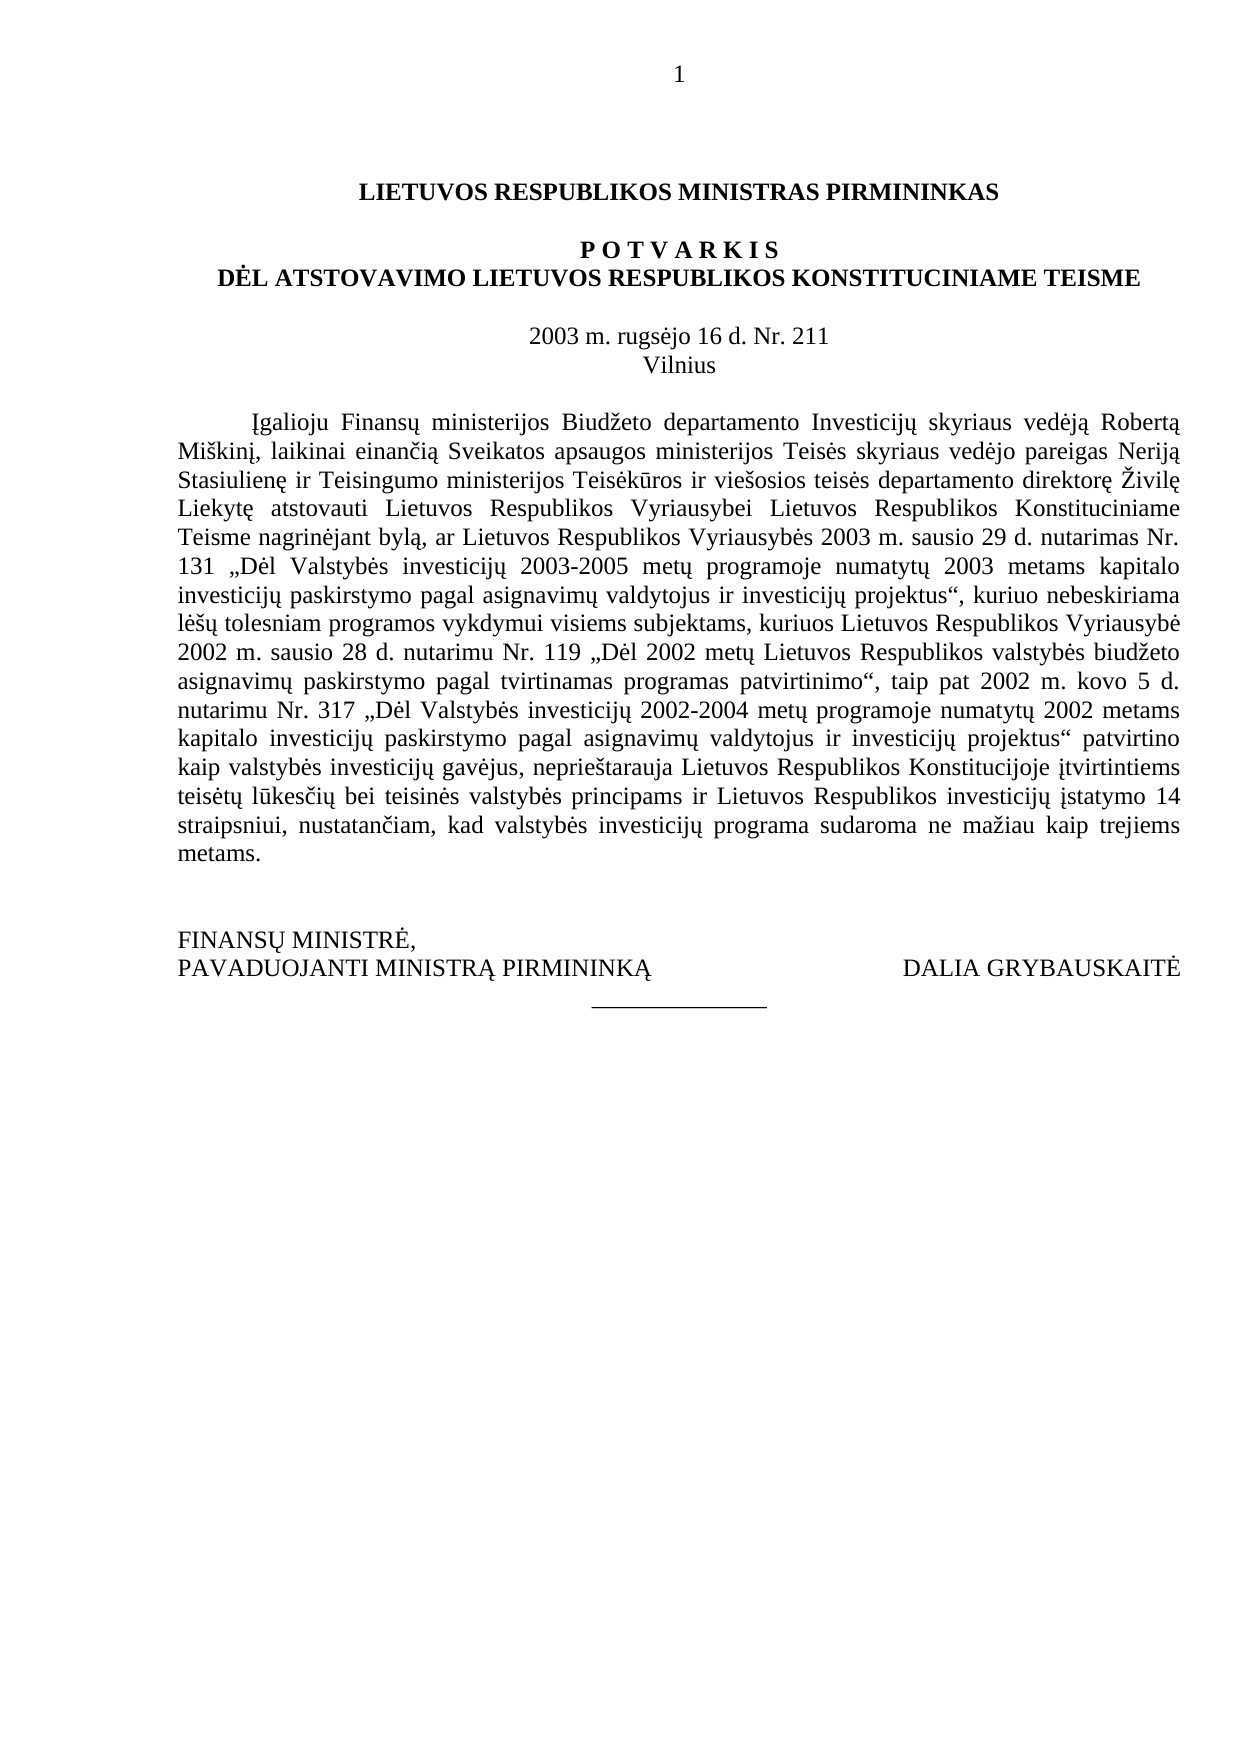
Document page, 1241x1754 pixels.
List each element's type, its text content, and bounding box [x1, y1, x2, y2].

text PAVADUOJANTI MINISTRĄ PIRMININKĄ DALIA GRYBAUSKAITĖ [177, 953, 1181, 982]
text LIETUVOS RESPUBLIKOS MINISTRAS PIRMININKAS [177, 177, 1181, 206]
text FINANSŲ MINISTRĖ, [177, 925, 1181, 953]
text 2003 m. rugsėjo 16 d. Nr. 211 [177, 321, 1181, 350]
text P O T V A R K I S [177, 235, 1181, 263]
text Įgalioju Finansų ministerijos Biudžeto departamento Investicijų skyriaus vedėją Robertą Miškinį, laikinai einančią Sveikatos apsaugos ministerijos Teisės skyriaus vedėjo pareigas Neriją Stasiulienę ir Teisingumo ministerijos Teisėkūros ir viešosios teisės departamento direktorę Živilę Liekytę atstovauti Lietuvos Respublikos Vyriausybei Lietuvos Respublikos Konstituciniame Teisme nagrinėjant bylą, ar Lietuvos Respublikos Vyriausybės 2003 m. sausio 29 d. nutarimas Nr. 131 „Dėl Valstybės investicijų 2003-2005 metų programoje numatytų 2003 metams kapitalo investicijų paskirstymo pagal asignavimų valdytojus ir investicijų projektus“, kuriuo nebeskiriama lėšų tolesniam programos vykdymui visiems subjektams, kuriuos Lietuvos Respublikos Vyriausybė 2002 m. sausio 28 d. nutarimu Nr. 119 „Dėl 2002 metų Lietuvos Respublikos valstybės biudžeto asignavimų paskirstymo pagal tvirtinamas programas patvirtinimo“, taip pat 2002 m. kovo 5 d. nutarimu Nr. 317 „Dėl Valstybės investicijų 2002-2004 metų programoje numatytų 2002 metams kapitalo investicijų paskirstymo pagal asignavimų valdytojus ir investicijų projektus“ patvirtino kaip valstybės investicijų gavėjus, neprieštarauja Lietuvos Respublikos Konstitucijoje įtvirtintiems teisėtų lūkesčių bei teisinės valstybės principams ir Lietuvos Respublikos investicijų įstatymo 14 straipsniui, nustatančiam, kad valstybės investicijų programa sudaroma ne mažiau kaip trejiems metams. [177, 407, 1181, 867]
text DĖL ATSTOVAVIMO LIETUVOS RESPUBLIKOS KONSTITUCINIAME TEISME [177, 263, 1181, 292]
text Vilnius [177, 350, 1181, 378]
text ______________ [177, 982, 1181, 1011]
